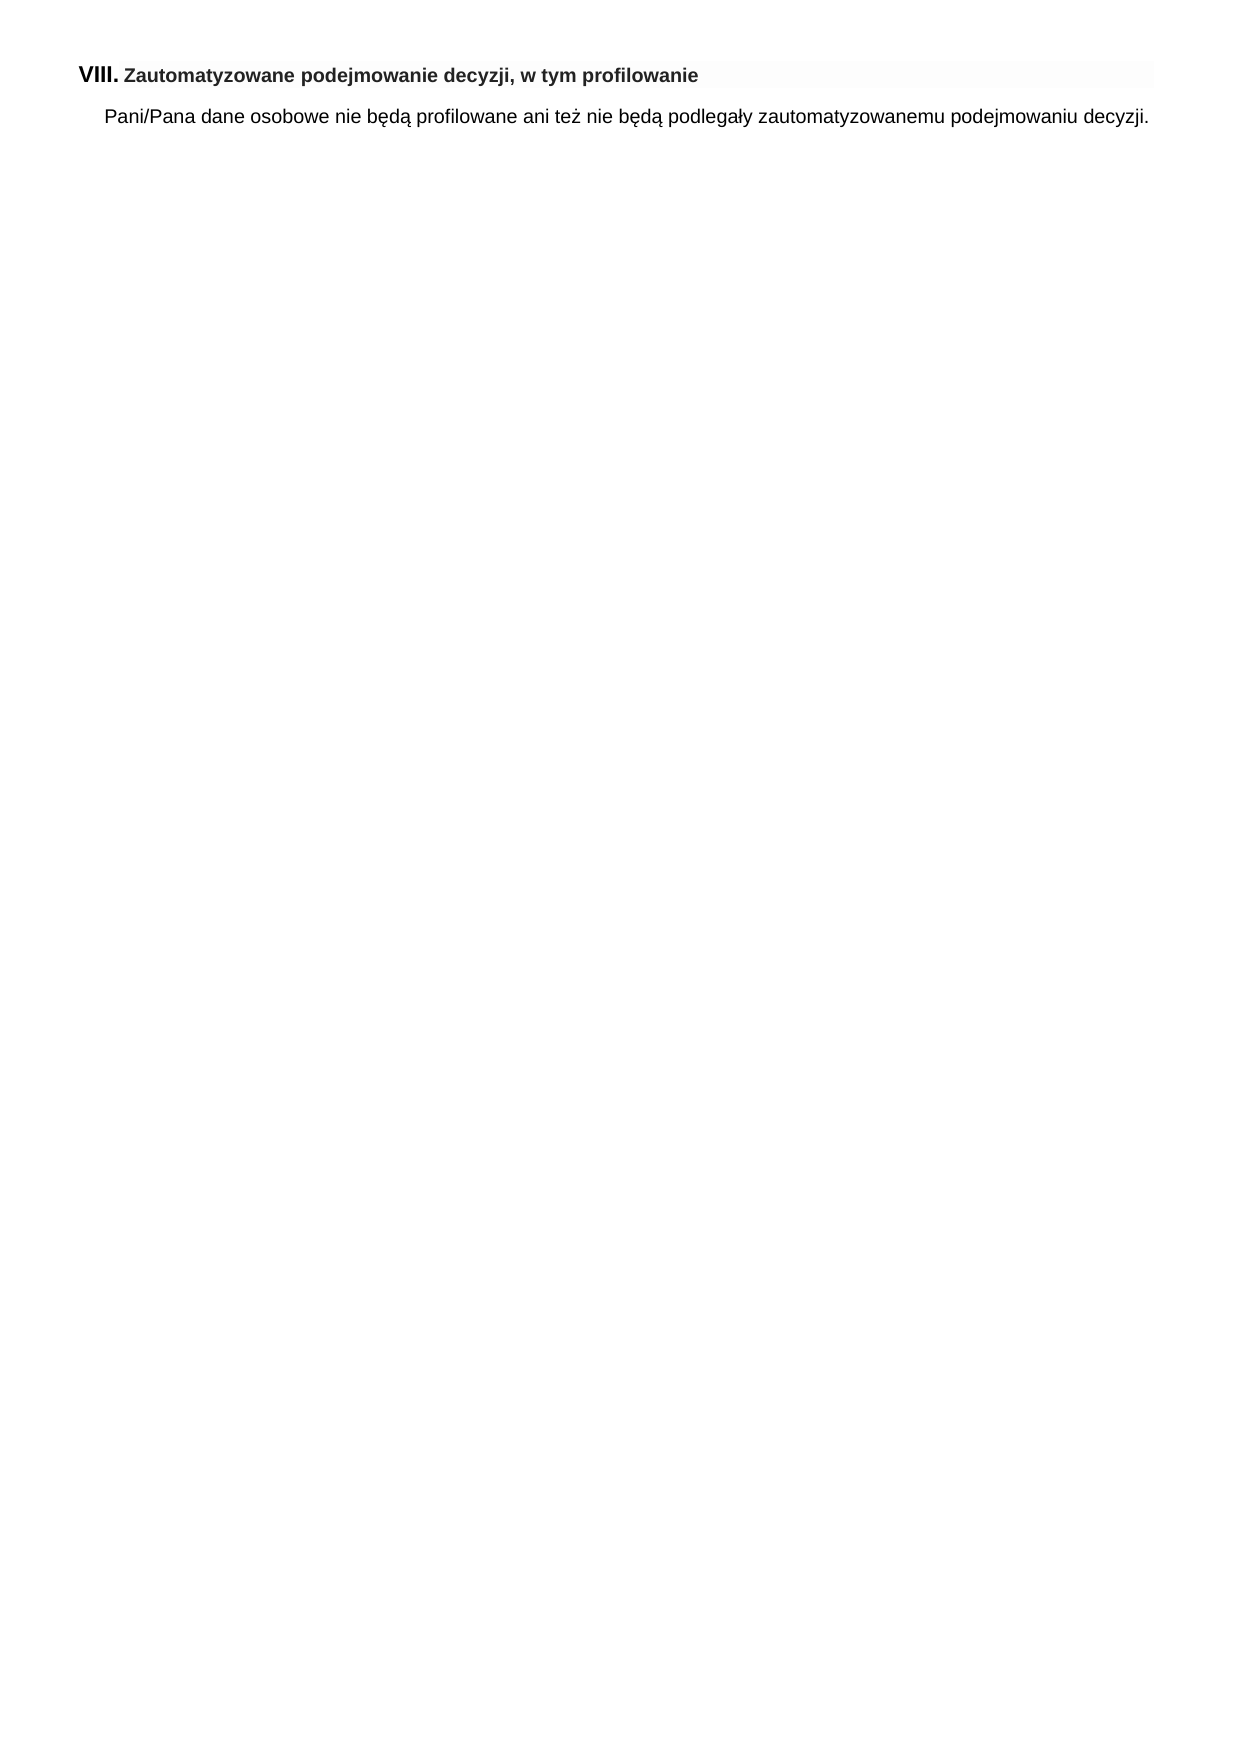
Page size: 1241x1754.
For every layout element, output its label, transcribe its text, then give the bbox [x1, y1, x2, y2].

text Pani/Pana dane osobowe nie będą profilowane ani też nie będą podlegały zautomatyzowanemu podejmowaniu decyzji. [104, 104, 1154, 127]
list Zautomatyzowane podejmowanie decyzji, w tym profilowanie [119, 61, 1154, 88]
